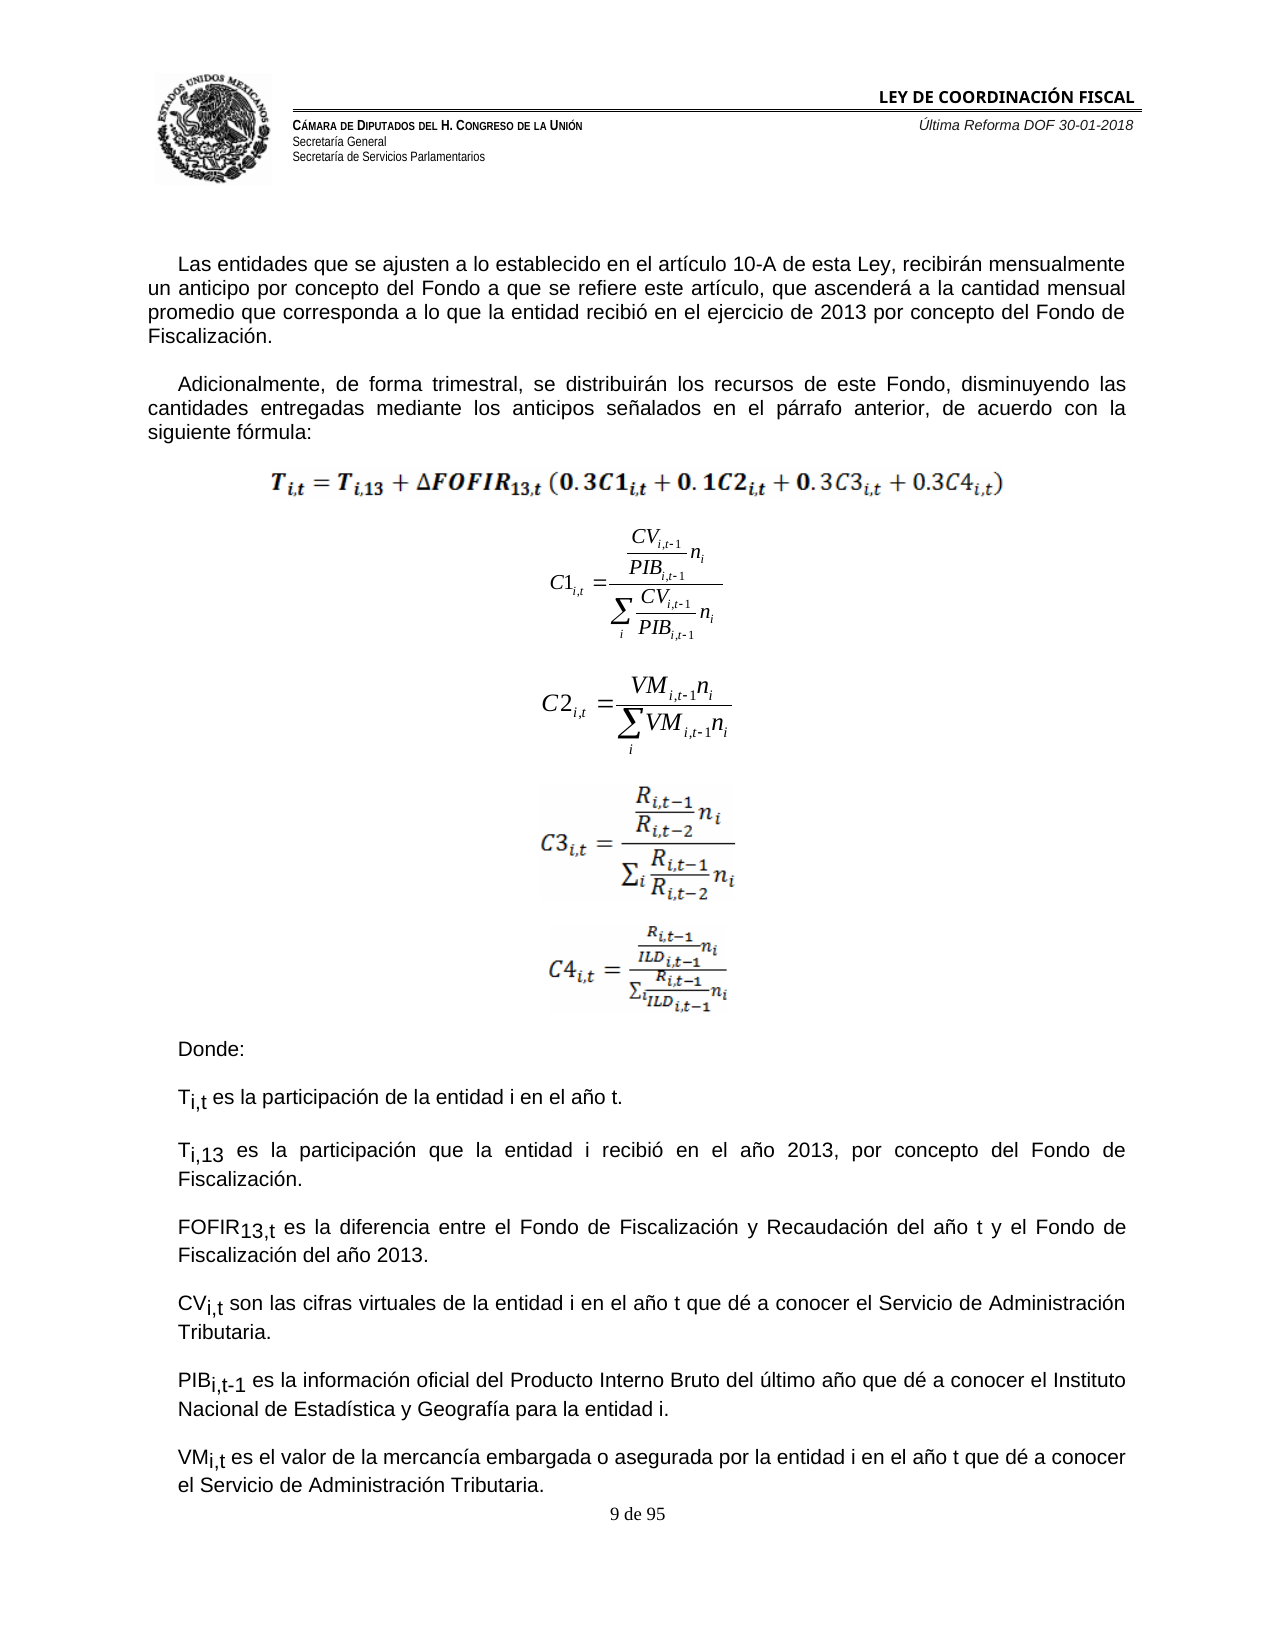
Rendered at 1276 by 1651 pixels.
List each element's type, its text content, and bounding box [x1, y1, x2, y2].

text Ti,t es la participación de la entidad i en el año t. [178, 1085, 1127, 1114]
text FOFIR13,t es la diferencia entre el Fondo de Fiscalización y Recaudación del año t y el Fondo de Fiscalización del año 2013. [178, 1214, 1127, 1267]
text Las entidades que se ajusten a lo establecido en el artículo 10-A de esta Ley, recibirán mensualmente un anticipo por concepto del Fondo a que se refiere este artículo, que ascenderá a la cantidad mensual promedio que corresponda a lo que la entidad recibió en el ejercicio de 2013 por concepto del Fondo de Fiscalización. [148, 252, 1127, 348]
text CVi,t son las cifras virtuales de la entidad i en el año t que dé a conocer el Servicio de Administración Tributaria. [178, 1291, 1127, 1344]
text PIBi,t-1 es la información oficial del Producto Interno Bruto del último año que dé a conocer el Instituto Nacional de Estadística y Geografía para la entidad i. [178, 1368, 1127, 1421]
text Donde: [178, 1037, 1127, 1061]
text VMi,t es el valor de la mercancía embargada o asegurada por la entidad i en el año t que dé a conocer el Servicio de Administración Tributaria. [178, 1444, 1127, 1497]
text Adicionalmente, de forma trimestral, se distribuirán los recursos de este Fondo, disminuyendo las cantidades entregadas mediante los anticipos señalados en el párrafo anterior, de acuerdo con la siguiente fórmula: [148, 372, 1127, 443]
text Ti,13 es la participación que la entidad i recibió en el año 2013, por concepto del Fondo de Fiscalización. [178, 1138, 1127, 1191]
